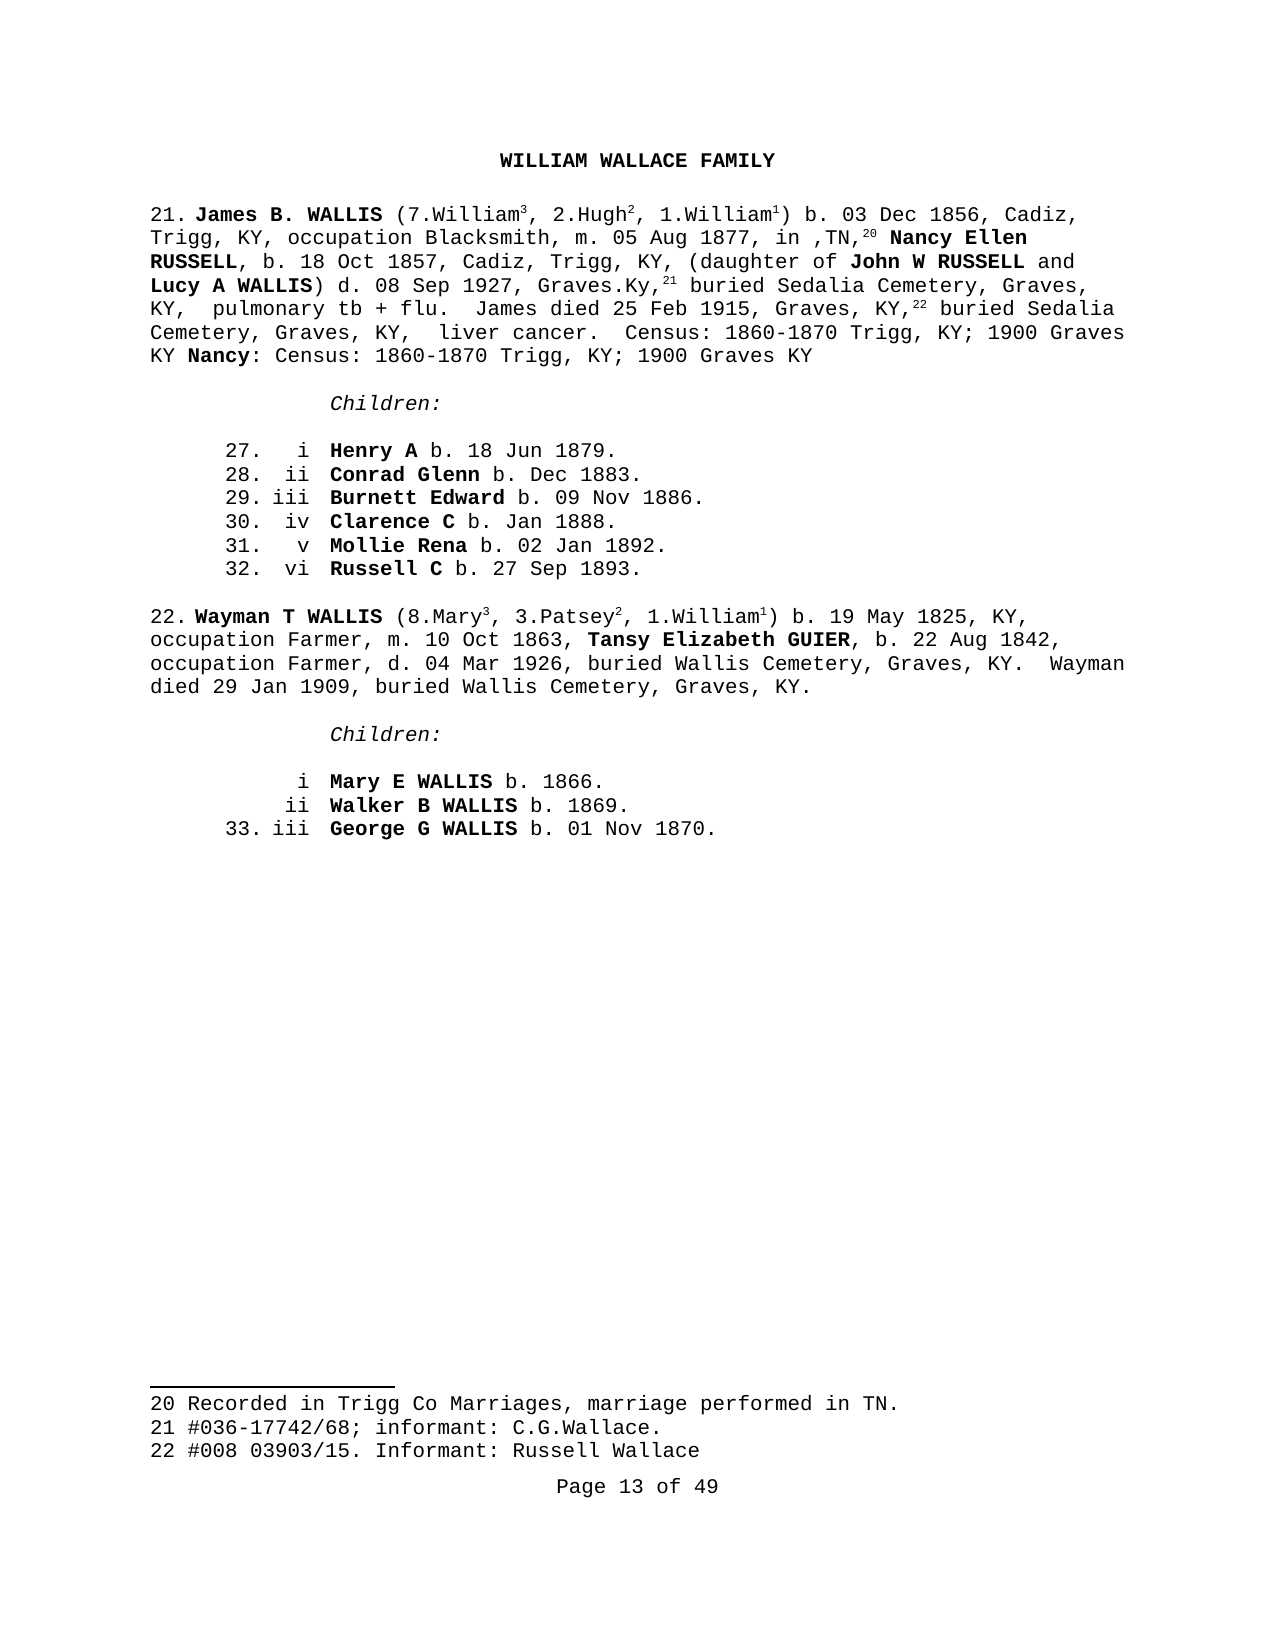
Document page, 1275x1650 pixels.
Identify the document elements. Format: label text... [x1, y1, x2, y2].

text i Mary E WALLIS b. 1866. [150, 771, 1125, 795]
text Recorded in Trigg Co Marriages, marriage performed in TN. [150, 1393, 1125, 1417]
text 22. Wayman T WALLIS (8.Mary3, 3.Patsey2, 1.William1) b. 19 May 1825, KY, occupation Farmer, m. 10 Oct 1863, Tansy Elizabeth GUIER, b. 22 Aug 1842, occupation Farmer, d. 04 Mar 1926, buried Wallis Cemetery, Graves, KY. Wayman died 29 Jan 1909, buried Wallis Cemetery, Graves, KY. [150, 606, 1125, 700]
text 29. iii Burnett Edward b. 09 Nov 1886. [150, 487, 1125, 511]
text ii Walker B WALLIS b. 1869. [150, 795, 1125, 818]
text #036-17742/68; informant: C.G.Wallace. [150, 1417, 1125, 1440]
text #008 03903/15. Informant: Russell Wallace [150, 1440, 1125, 1464]
text 27. i Henry A b. 18 Jun 1879. [150, 440, 1125, 464]
text 32. vi Russell C b. 27 Sep 1893. [150, 558, 1125, 582]
text Children: [150, 724, 1125, 747]
text 21. James B. WALLIS (7.William3, 2.Hugh2, 1.William1) b. 03 Dec 1856, Cadiz, Trigg, KY, occupation Blacksmith, m. 05 Aug 1877, in ,TN, Nancy Ellen RUSSELL, b. 18 Oct 1857, Cadiz, Trigg, KY, (daughter of John W RUSSELL and Lucy A WALLIS) d. 08 Sep 1927, Graves.Ky, buried Sedalia Cemetery, Graves, KY, pulmonary tb + flu. James died 25 Feb 1915, Graves, KY, buried Sedalia Cemetery, Graves, KY, liver cancer. Census: 1860-1870 Trigg, KY; 1900 Graves KY Nancy: Census: 1860-1870 Trigg, KY; 1900 Graves KY [150, 204, 1125, 369]
text 30. iv Clarence C b. Jan 1888. [150, 511, 1125, 535]
text 33. iii George G WALLIS b. 01 Nov 1870. [150, 818, 1125, 842]
text Children: [150, 393, 1125, 416]
text 28. ii Conrad Glenn b. Dec 1883. [150, 464, 1125, 487]
text 31. v Mollie Rena b. 02 Jan 1892. [150, 535, 1125, 558]
